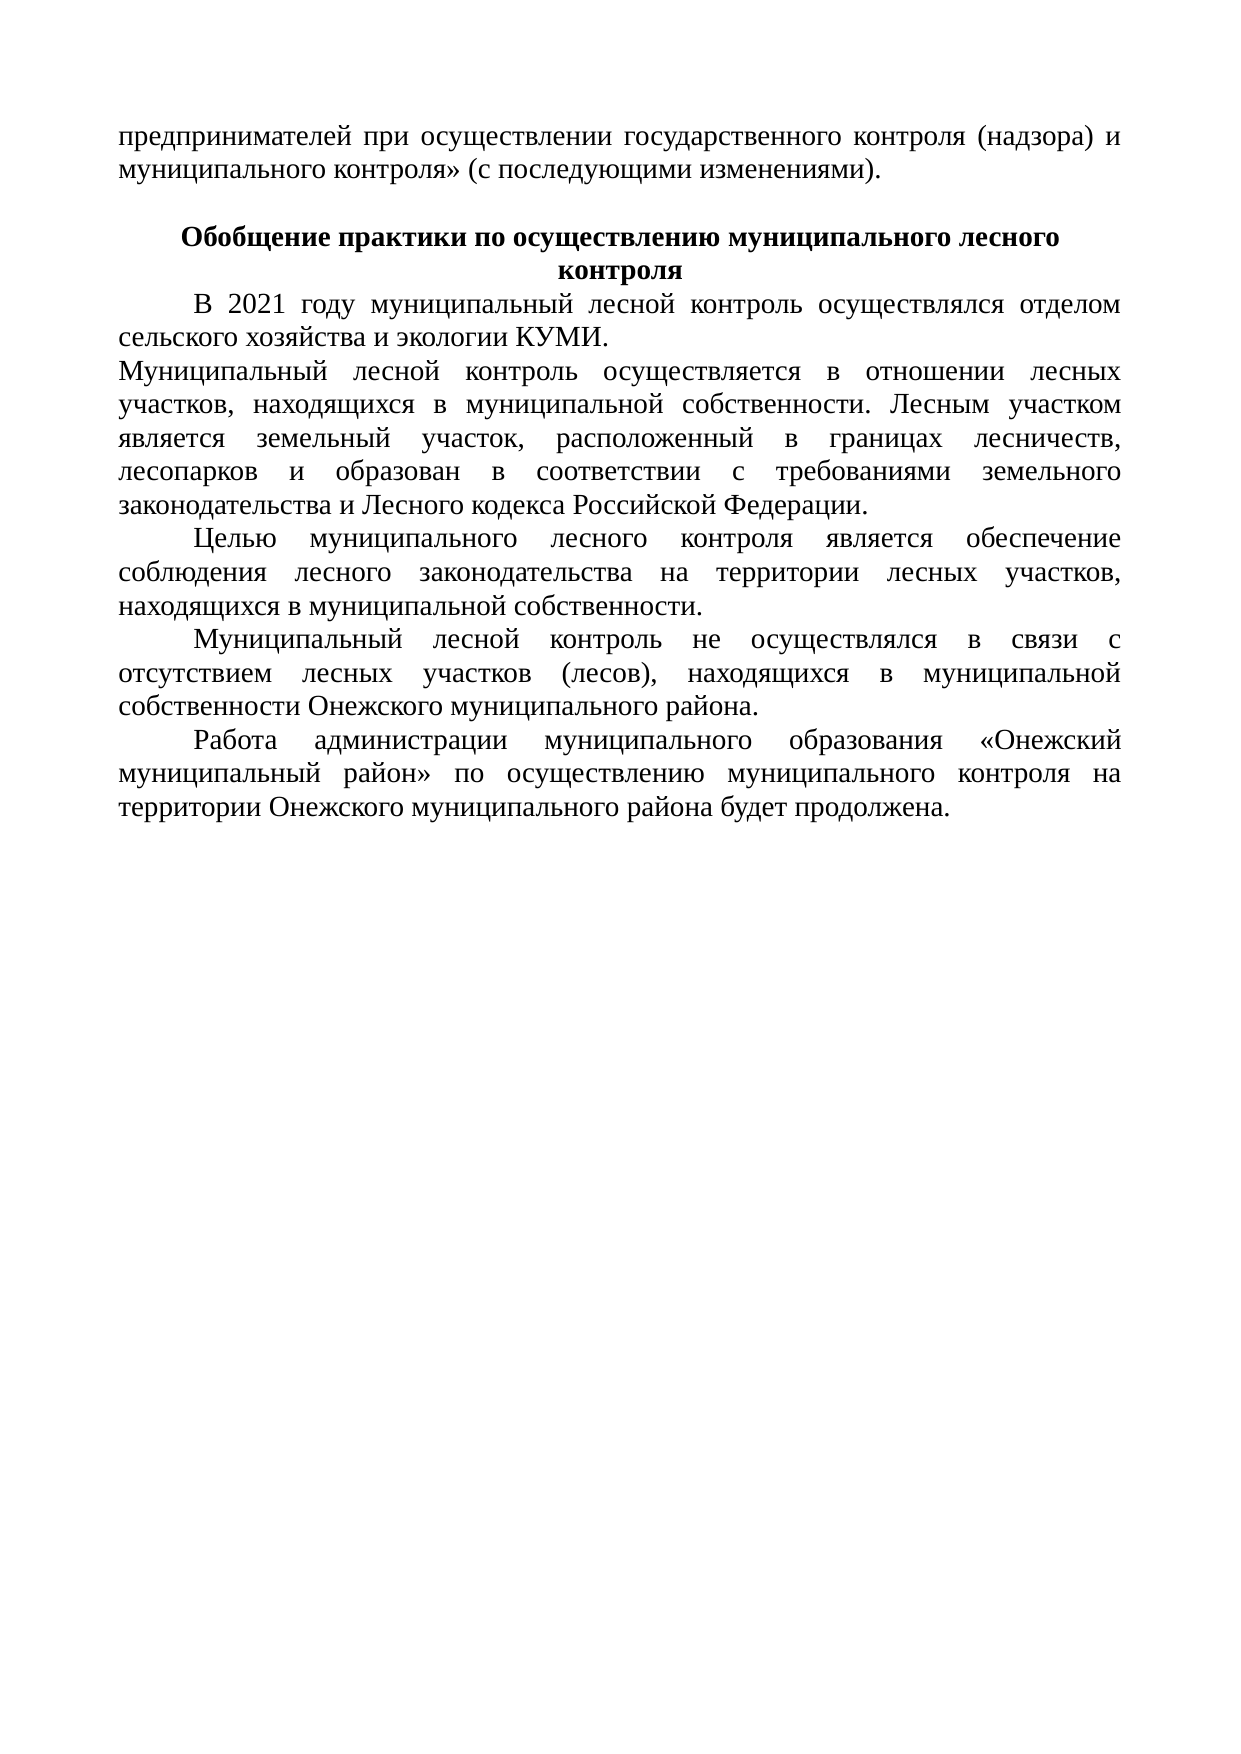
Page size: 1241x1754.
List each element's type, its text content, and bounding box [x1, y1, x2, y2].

text Обобщение практики по осуществлению муниципального лесного контроля [118, 219, 1122, 286]
text Целью муниципального лесного контроля является обеспечение соблюдения лесного законодательства на территории лесных участков, находящихся в муниципальной собственности. [118, 521, 1122, 621]
text Муниципальный лесной контроль не осуществлялся в связи с отсутствием лесных участков (лесов), находящихся в муниципальной собственности Онежского муниципального района. [118, 621, 1122, 722]
text предпринимателей при осуществлении государственного контроля (надзора) и муниципального контроля» (с последующими изменениями). [118, 118, 1122, 185]
text Работа администрации муниципального образования «Онежский муниципальный район» по осуществлению муниципального контроля на территории Онежского муниципального района будет продолжена. [118, 722, 1122, 822]
text Муниципальный лесной контроль осуществляется в отношении лесных участков, находящихся в муниципальной собственности. Лесным участком является земельный участок, расположенный в границах лесничеств, лесопарков и образован в соответствии с требованиями земельного законодательства и Лесного кодекса Российской Федерации. [118, 353, 1122, 521]
text В 2021 году муниципальный лесной контроль осуществлялся отделом сельского хозяйства и экологии КУМИ. [118, 286, 1122, 353]
